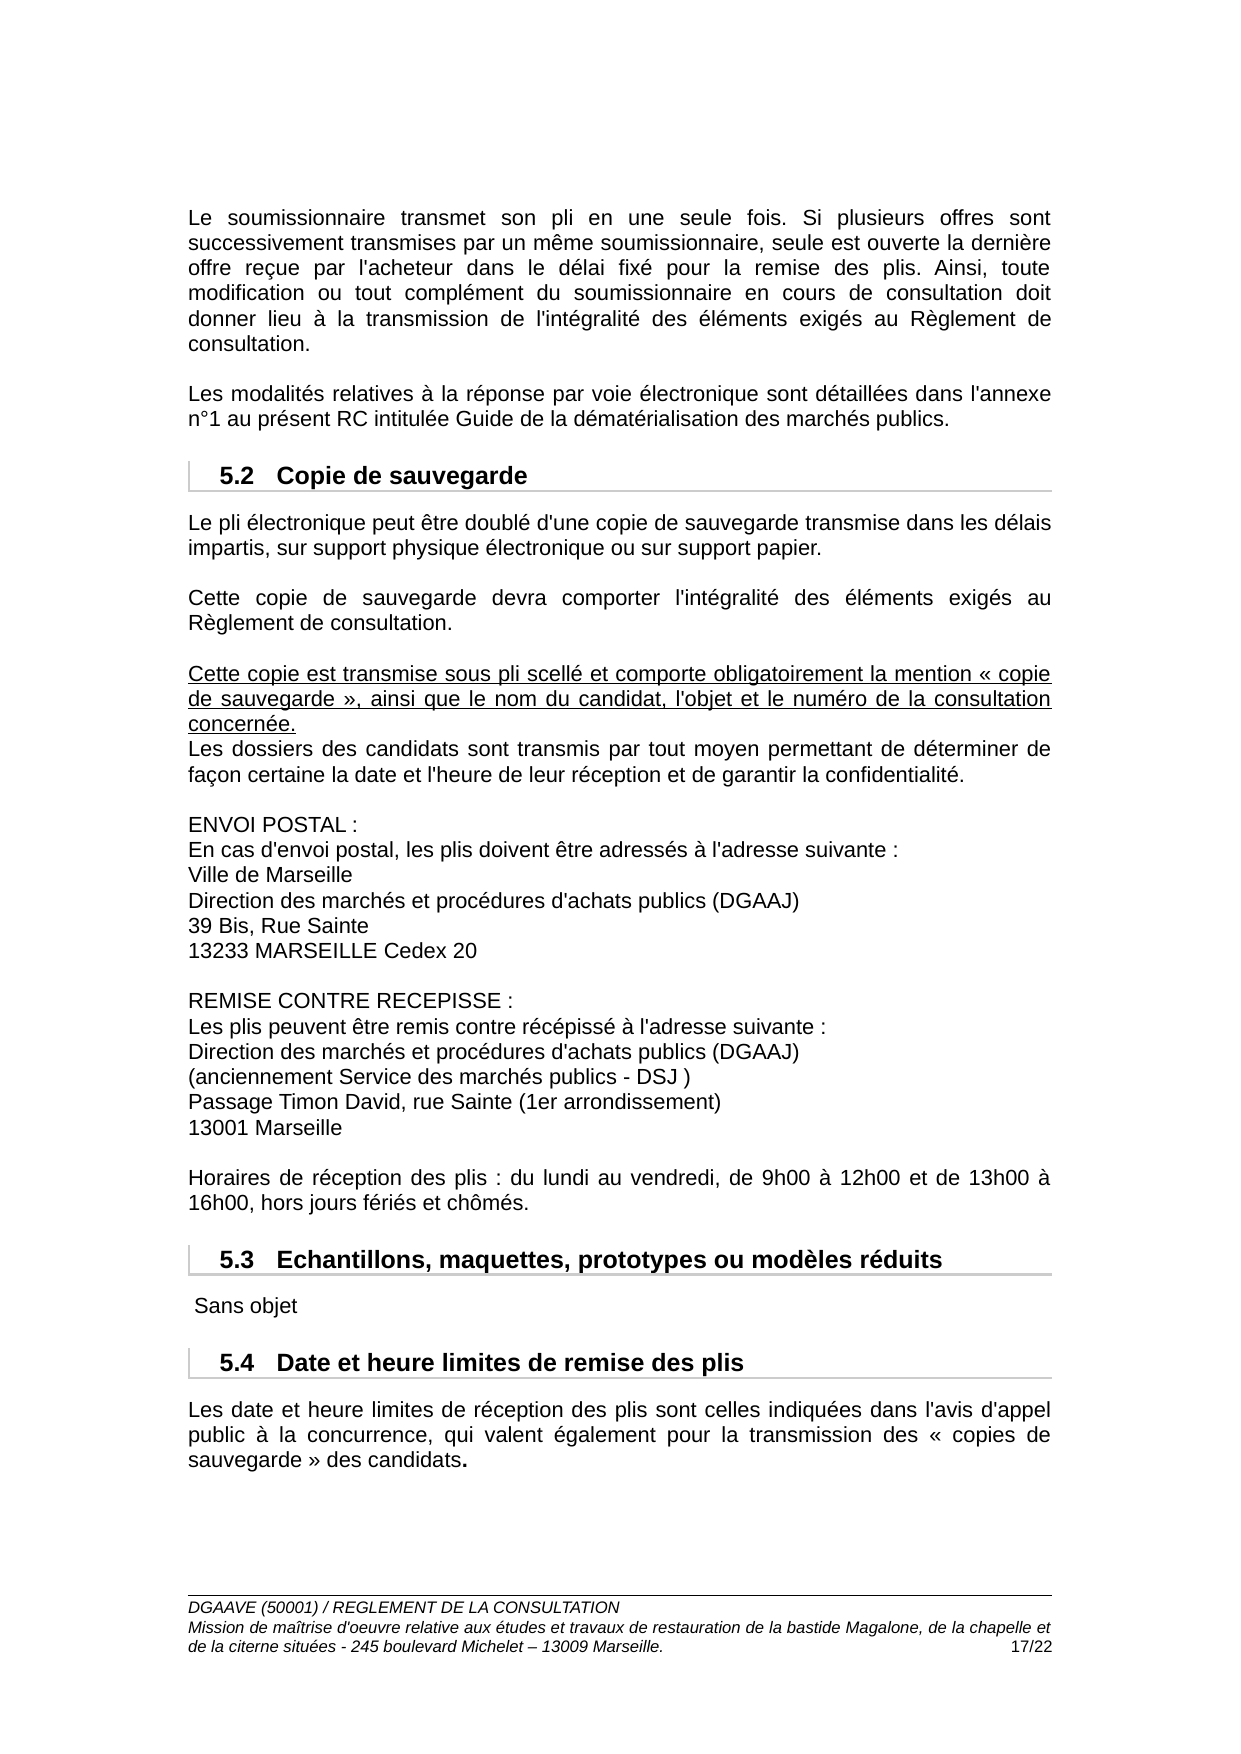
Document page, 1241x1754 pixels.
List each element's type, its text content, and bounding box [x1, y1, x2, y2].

text Horaires de réception des plis : du lundi au vendredi, de 9h00 à 12h00 et de 13h00 à 16h00, hors jours fériés et chômés. [188, 1165, 1052, 1215]
text Cette copie est transmise sous pli scellé et comporte obligatoirement la mention « copie [188, 661, 1052, 683]
text (anciennement Service des marchés publics - DSJ ) [188, 1064, 1052, 1089]
text Direction des marchés et procédures d'achats publics (DGAAJ) [188, 1039, 1052, 1064]
text Ville de Marseille [188, 862, 1052, 888]
text de sauvegarde », ainsi que le nom du candidat, l'objet et le numéro de la consultation [188, 684, 1052, 708]
text 39 Bis, Rue Sainte [188, 913, 1052, 938]
text ENVOI POSTAL : [188, 812, 1052, 837]
subtitle Echantillons, maquettes, prototypes ou modèles réduits [190, 1245, 1052, 1273]
text Les dossiers des candidats sont transmis par tout moyen permettant de déterminer de façon certaine la date et l'heure de leur réception et de garantir la confidentialité. [188, 736, 1052, 787]
text Cette copie de sauvegarde devra comporter l'intégralité des éléments exigés au Règlement de consultation. [188, 585, 1052, 636]
text REMISE CONTRE RECEPISSE : [188, 988, 1052, 1014]
text Direction des marchés et procédures d'achats publics (DGAAJ) [188, 888, 1052, 913]
text En cas d'envoi postal, les plis doivent être adressés à l'adresse suivante : [188, 837, 1052, 862]
text Le pli électronique peut être doublé d'une copie de sauvegarde transmise dans les délais impartis, sur support physique électronique ou sur support papier. [188, 509, 1052, 560]
text concernée. [188, 709, 1052, 736]
subtitle Copie de sauvegarde [190, 461, 1052, 490]
subtitle Date et heure limites de remise des plis [190, 1348, 1052, 1377]
text 13001 Marseille [188, 1114, 1052, 1140]
text Sans objet [188, 1293, 1052, 1318]
text Passage Timon David, rue Sainte (1er arrondissement) [188, 1089, 1052, 1114]
text Les date et heure limites de réception des plis sont celles indiquées dans l'avis d'appel public à la concurrence, qui valent également pour la transmission des « copies de sauvegarde » des candidats. [188, 1397, 1052, 1472]
text Les plis peuvent être remis contre récépissé à l'adresse suivante : [188, 1014, 1052, 1039]
text Le soumissionnaire transmet son pli en une seule fois. Si plusieurs offres sont successivement transmises par un même soumissionnaire, seule est ouverte la dernière offre reçue par l'acheteur dans le délai fixé pour la remise des plis. Ainsi, toute modification ou tout complément du soumissionnaire en cours de consultation doit donner lieu à la transmission de l'intégralité des éléments exigés au Règlement de consultation. [188, 204, 1052, 356]
text Les modalités relatives à la réponse par voie électronique sont détaillées dans l'annexe n°1 au présent RC intitulée Guide de la dématérialisation des marchés publics. [188, 381, 1052, 431]
text 13233 MARSEILLE Cedex 20 [188, 938, 1052, 963]
